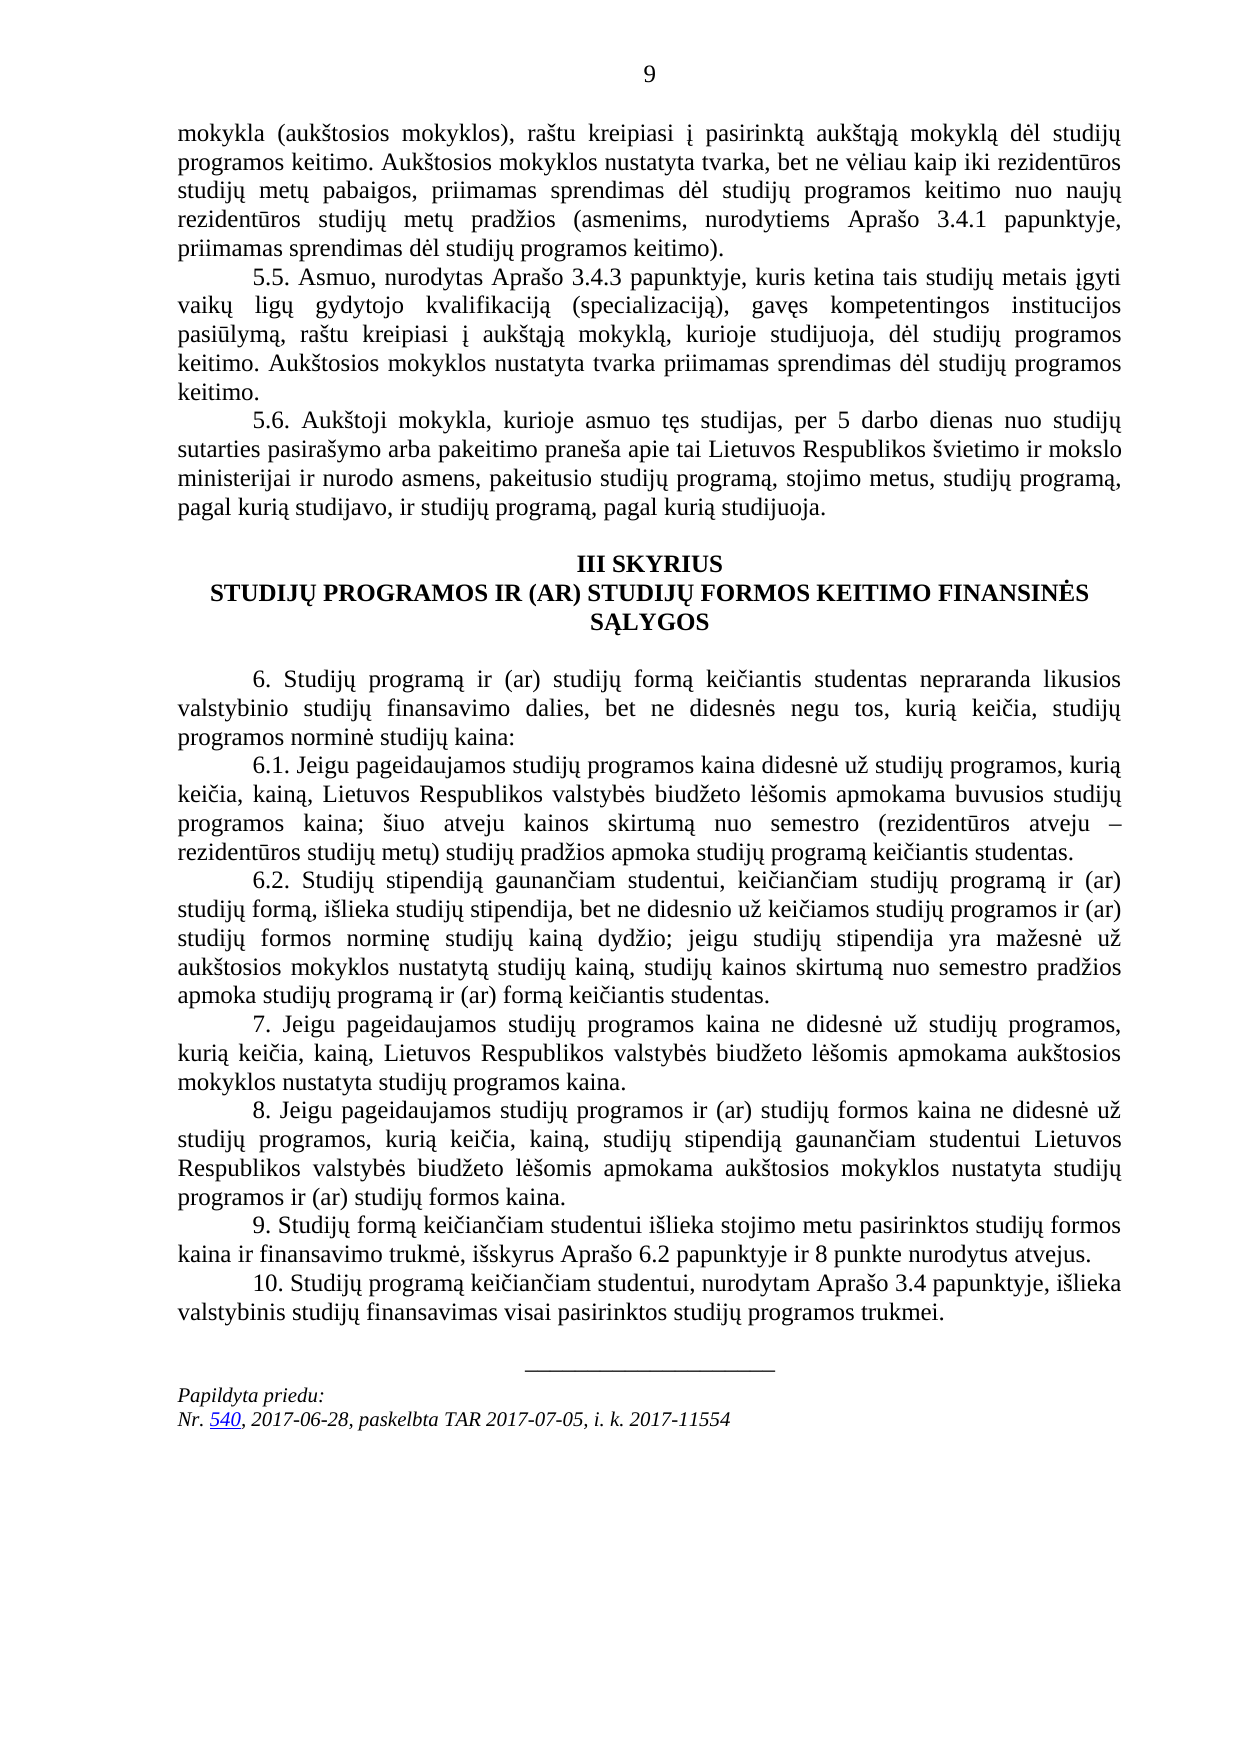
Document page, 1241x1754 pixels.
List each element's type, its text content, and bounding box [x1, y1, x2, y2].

text STUDIJŲ PROGRAMOS IR (AR) STUDIJŲ FORMOS KEITIMO FINANSINĖS SĄLYGOS [177, 578, 1122, 636]
text 10. Studijų programą keičiančiam studentui, nurodytam Aprašo 3.4 papunktyje, išlieka valstybinis studijų finansavimas visai pasirinktos studijų programos trukmei. [177, 1268, 1122, 1326]
text 6. Studijų programą ir (ar) studijų formą keičiantis studentas nepraranda likusios valstybinio studijų finansavimo dalies, bet ne didesnės negu tos, kurią keičia, studijų programos norminė studijų kaina: [177, 664, 1122, 751]
text Papildyta priedu: [177, 1383, 1122, 1407]
text 6.2. Studijų stipendiją gaunančiam studentui, keičiančiam studijų programą ir (ar) studijų formą, išlieka studijų stipendija, bet ne didesnio už keičiamos studijų programos ir (ar) studijų formos norminę studijų kainą dydžio; jeigu studijų stipendija yra mažesnė už aukštosios mokyklos nustatytą studijų kainą, studijų kainos skirtumą nuo semestro pradžios apmoka studijų programą ir (ar) formą keičiantis studentas. [177, 866, 1122, 1009]
text mokykla (aukštosios mokyklos), raštu kreipiasi į pasirinktą aukštąją mokyklą dėl studijų programos keitimo. Aukštosios mokyklos nustatyta tvarka, bet ne vėliau kaip iki rezidentūros studijų metų pabaigos, priimamas sprendimas dėl studijų programos keitimo nuo naujų rezidentūros studijų metų pradžios (asmenims, nurodytiems Aprašo 3.4.1 papunktyje, priimamas sprendimas dėl studijų programos keitimo). [177, 118, 1122, 262]
text Nr. 540, 2017-06-28, paskelbta TAR 2017-07-05, i. k. 2017-11554 [177, 1407, 1122, 1431]
text 5.6. Aukštoji mokykla, kurioje asmuo tęs studijas, per 5 darbo dienas nuo studijų sutarties pasirašymo arba pakeitimo praneša apie tai Lietuvos Respublikos švietimo ir mokslo ministerijai ir nurodo asmens, pakeitusio studijų programą, stojimo metus, studijų programą, pagal kurią studijavo, ir studijų programą, pagal kurią studijuoja. [177, 406, 1122, 521]
text –––––––––––––––––––– [177, 1354, 1122, 1383]
text III SKYRIUS [177, 549, 1122, 578]
text 8. Jeigu pageidaujamos studijų programos ir (ar) studijų formos kaina ne didesnė už studijų programos, kurią keičia, kainą, studijų stipendiją gaunančiam studentui Lietuvos Respublikos valstybės biudžeto lėšomis apmokama aukštosios mokyklos nustatyta studijų programos ir (ar) studijų formos kaina. [177, 1096, 1122, 1211]
text 5.5. Asmuo, nurodytas Aprašo 3.4.3 papunktyje, kuris ketina tais studijų metais įgyti vaikų ligų gydytojo kvalifikaciją (specializaciją), gavęs kompetentingos institucijos pasiūlymą, raštu kreipiasi į aukštąją mokyklą, kurioje studijuoja, dėl studijų programos keitimo. Aukštosios mokyklos nustatyta tvarka priimamas sprendimas dėl studijų programos keitimo. [177, 262, 1122, 406]
text 6.1. Jeigu pageidaujamos studijų programos kaina didesnė už studijų programos, kurią keičia, kainą, Lietuvos Respublikos valstybės biudžeto lėšomis apmokama buvusios studijų programos kaina; šiuo atveju kainos skirtumą nuo semestro (rezidentūros atveju – rezidentūros studijų metų) studijų pradžios apmoka studijų programą keičiantis studentas. [177, 751, 1122, 866]
text 7. Jeigu pageidaujamos studijų programos kaina ne didesnė už studijų programos, kurią keičia, kainą, Lietuvos Respublikos valstybės biudžeto lėšomis apmokama aukštosios mokyklos nustatyta studijų programos kaina. [177, 1009, 1122, 1096]
text 9. Studijų formą keičiančiam studentui išlieka stojimo metu pasirinktos studijų formos kaina ir finansavimo trukmė, išskyrus Aprašo 6.2 papunktyje ir 8 punkte nurodytus atvejus. [177, 1211, 1122, 1268]
